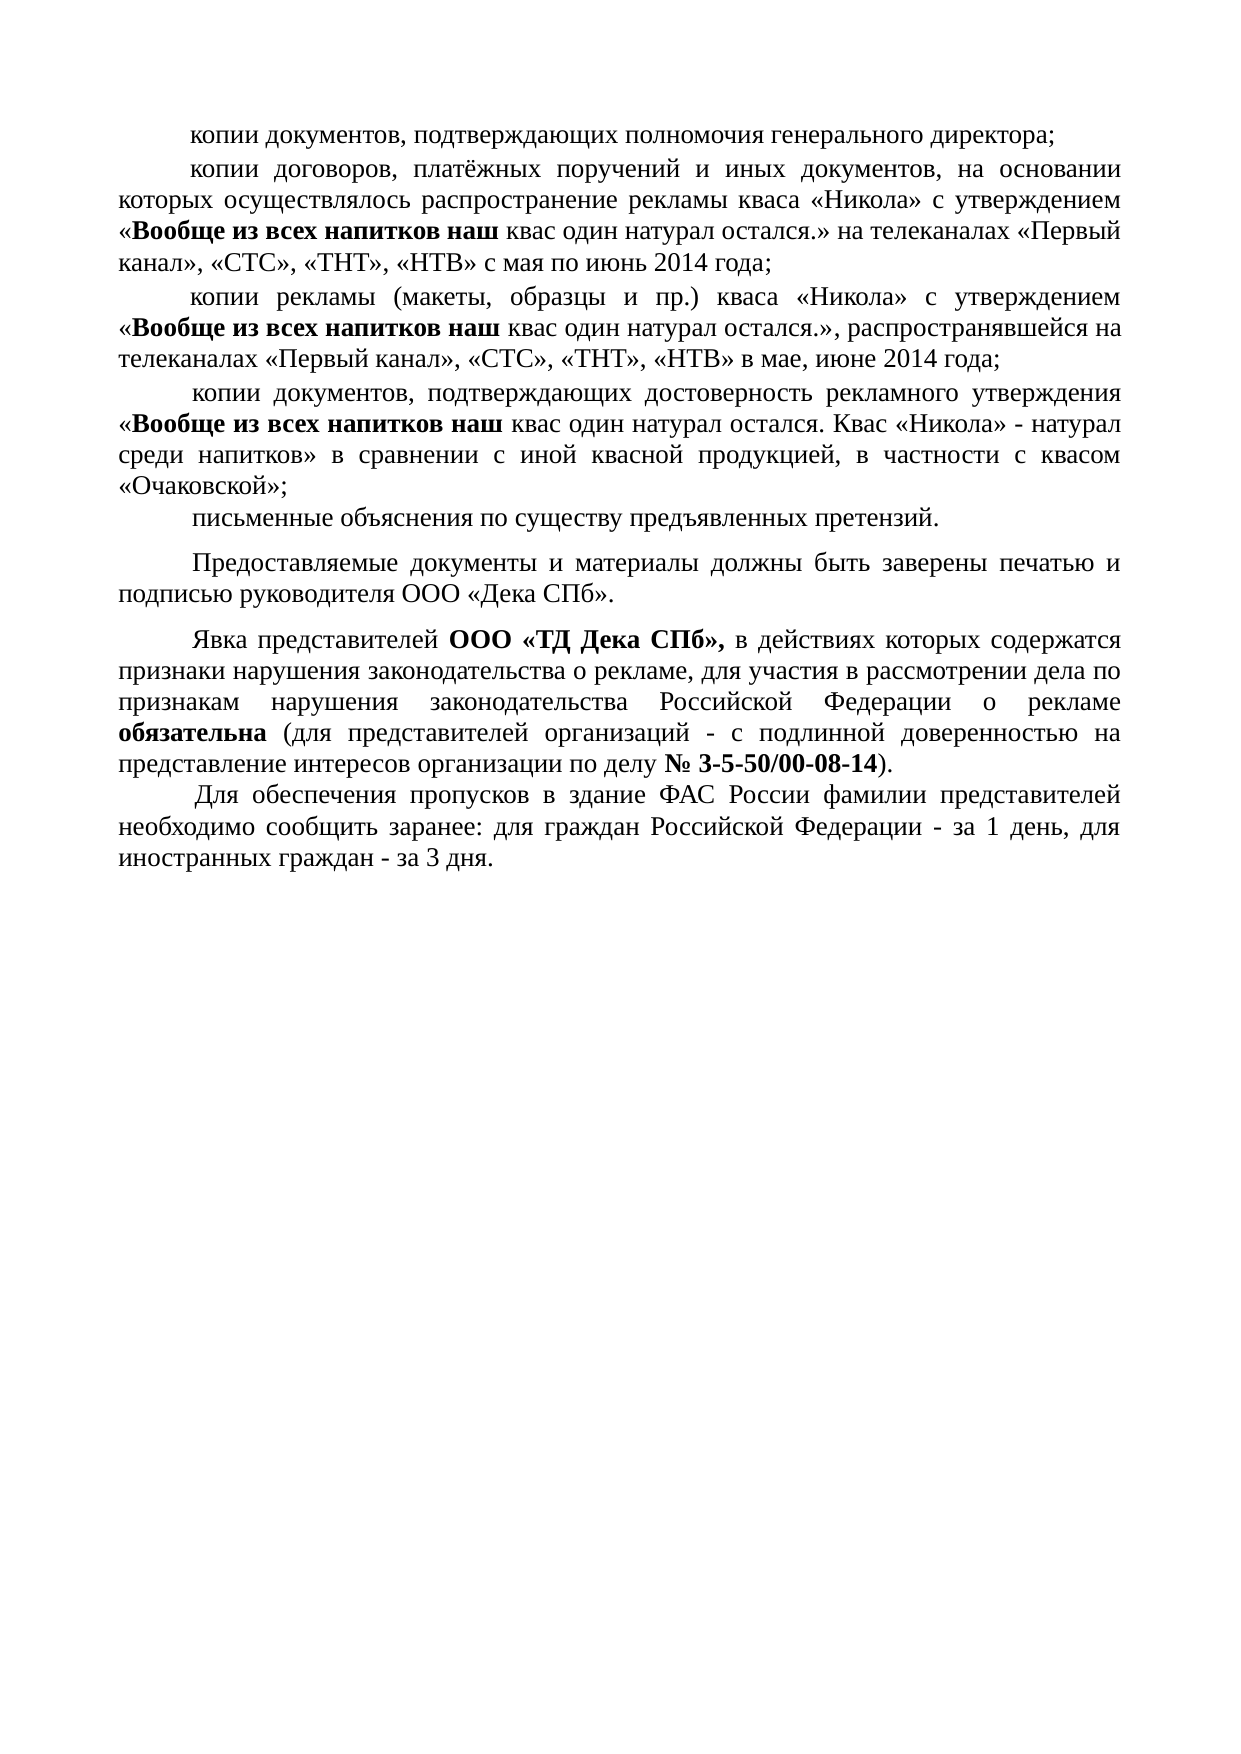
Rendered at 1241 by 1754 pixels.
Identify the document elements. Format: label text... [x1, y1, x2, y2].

text Для обеспечения пропусков в здание ФАС России фамилии представителей необходимо сообщить заранее: для граждан Российской Федерации - за 1 день, для иностранных граждан - за 3 дня. [118, 778, 1122, 872]
text копии договоров, платёжных поручений и иных документов, на основании которых осуществлялось распространение рекламы кваса «Никола» с утверждением «Вообще из всех напитков наш квас один натурал остался.» на телеканалах «Первый канал», «СТС», «ТНТ», «НТВ» с мая по июнь 2014 года; [118, 152, 1122, 277]
text копии документов, подтверждающих полномочия генерального директора; [118, 118, 1122, 149]
text копии документов, подтверждающих достоверность рекламного утверждения «Вообще из всех напитков наш квас один натурал остался. Квас «Никола» - натурал среди напитков» в сравнении с иной квасной продукцией, в частности с квасом «Очаковской»; [118, 376, 1122, 501]
text Явка представителей ООО «ТД Дека СПб», в действиях которых содержатся признаки нарушения законодательства о рекламе, для участия в рассмотрении дела по признакам нарушения законодательства Российской Федерации о рекламе обязательна (для представителей организаций - с подлинной доверенностью на представление интересов организации по делу № 3-5-50/00-08-14). [118, 623, 1122, 778]
text письменные объяснения по существу предъявленных претензий. [118, 501, 1122, 532]
text Предоставляемые документы и материалы должны быть заверены печатью и подписью руководителя ООО «Дека СПб». [118, 546, 1122, 608]
text копии рекламы (макеты, образцы и пр.) кваса «Никола» с утверждением «Вообще из всех напитков наш квас один натурал остался.», распространявшейся на телеканалах «Первый канал», «СТС», «ТНТ», «НТВ» в мае, июне 2014 года; [118, 280, 1122, 373]
